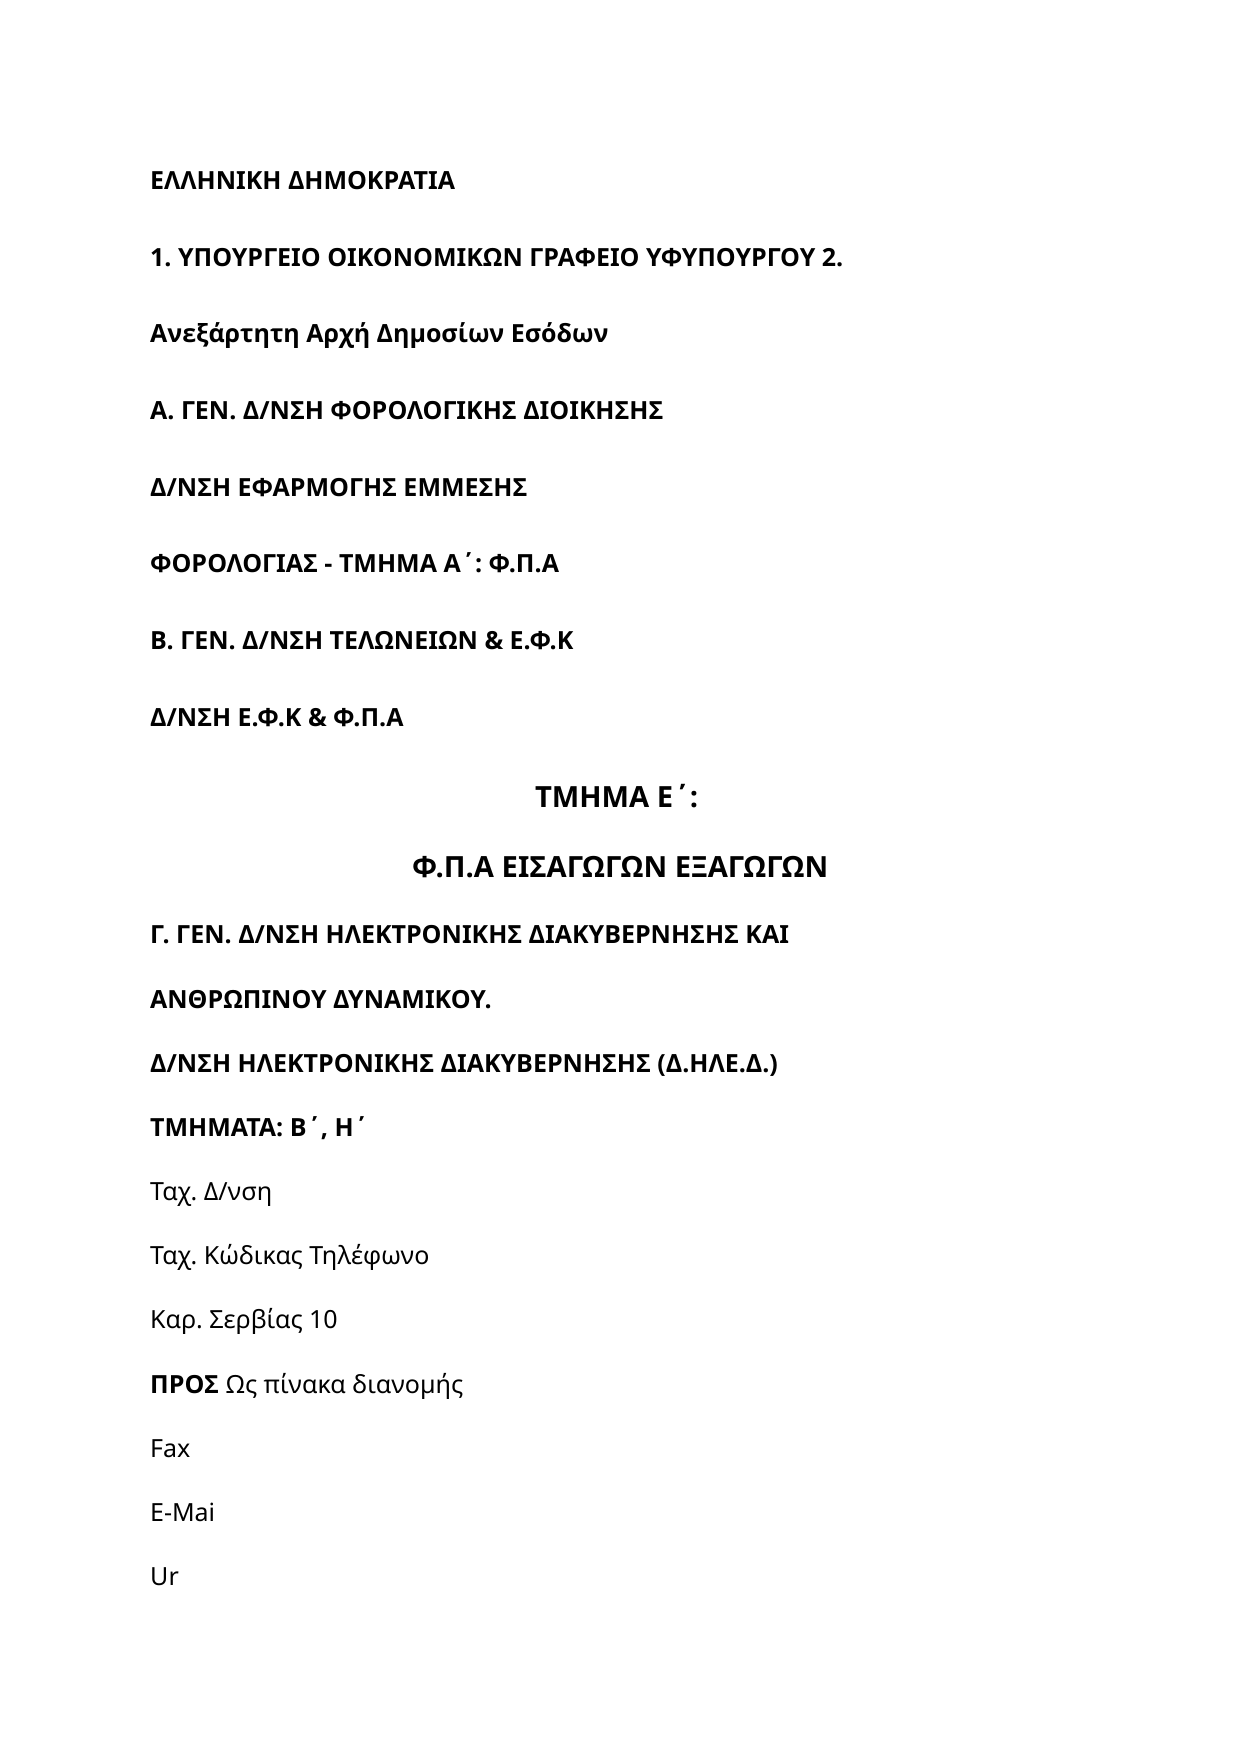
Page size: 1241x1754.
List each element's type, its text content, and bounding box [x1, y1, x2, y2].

subtitle Φ.Π.Α ΕΙΣΑΓΩΓΩΝ ΕΞΑΓΩΓΩΝ [150, 846, 1090, 886]
title Α. ΓΕΝ. Δ/ΝΣΗ ΦΟΡΟΛΟΓΙΚΗΣ ΔΙΟΙΚΗΣΗΣ [150, 392, 1090, 427]
title 1. ΥΠΟΥΡΓΕΙΟ ΟΙΚΟΝΟΜΙΚΩΝ ΓΡΑΦΕΙΟ ΥΦΥΠΟΥΡΓΟΥ 2. [150, 239, 1090, 273]
text Ur [150, 1559, 1090, 1593]
subtitle ΤΜΗΜΑ Ε΄: [150, 776, 1090, 816]
title Ανεξάρτητη Αρχή Δημοσίων Εσόδων [150, 316, 1090, 350]
text Γ. ΓΕΝ. Δ/ΝΣΗ ΗΛΕΚΤΡΟΝΙΚΗΣ ΔΙΑΚΥΒΕΡΝΗΣΗΣ ΚΑΙ [150, 917, 1090, 951]
text E-Mai [150, 1494, 1090, 1529]
text Δ/ΝΣΗ ΗΛΕΚΤΡΟΝΙΚΗΣ ΔΙΑΚΥΒΕΡΝΗΣΗΣ (Δ.ΗΛΕ.Δ.) [150, 1045, 1090, 1079]
title Β. ΓΕΝ. Δ/ΝΣΗ ΤΕΛΩΝΕΙΩΝ & Ε.Φ.Κ [150, 622, 1090, 657]
text ΑΝΘΡΩΠΙΝΟΥ ΔΥΝΑΜΙΚΟΥ. [150, 981, 1090, 1015]
title ΦΟΡΟΛΟΓΙΑΣ - ΤΜΗΜΑ Α΄: Φ.Π.Α [150, 546, 1090, 580]
text ΠΡΟΣ Ως πίνακα διανομής [150, 1366, 1090, 1400]
text ΤΜΗΜΑΤΑ: Β΄, Η΄ [150, 1109, 1090, 1144]
text Ταχ. Δ/νση [150, 1174, 1090, 1208]
title ΕΛΛΗΝΙΚΗ ΔΗΜΟΚΡΑΤΙΑ [150, 162, 1090, 197]
title Δ/ΝΣΗ ΕΦΑΡΜΟΓΗΣ ΕΜΜΕΣΗΣ [150, 469, 1090, 503]
text Ταχ. Κώδικας Τηλέφωνο [150, 1238, 1090, 1272]
text Fax [150, 1430, 1090, 1464]
text Καρ. Σερβίας 10 [150, 1302, 1090, 1336]
title Δ/ΝΣΗ Ε.Φ.Κ & Φ.Π.Α [150, 699, 1090, 733]
